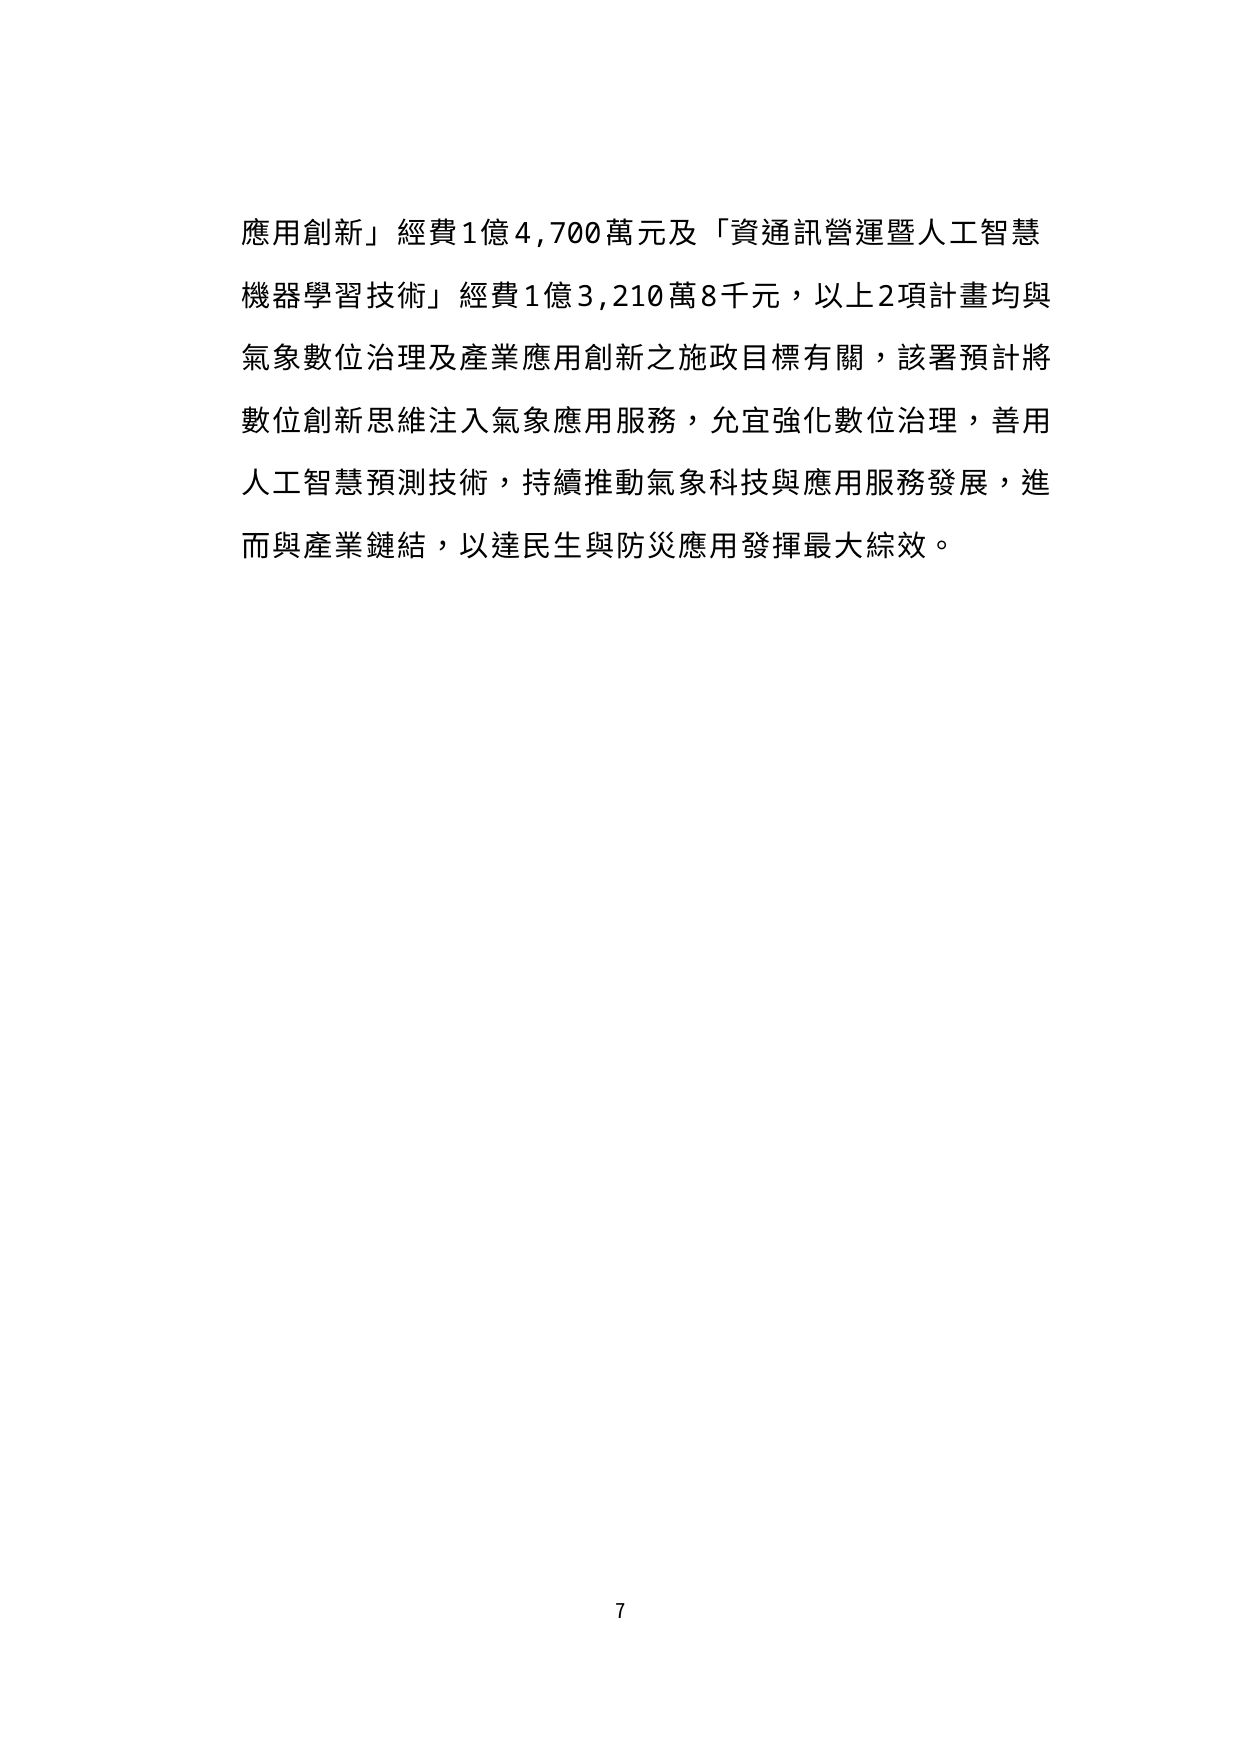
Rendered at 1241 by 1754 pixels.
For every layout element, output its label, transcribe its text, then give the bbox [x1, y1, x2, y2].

text 應用創新」經費1億4,700萬元及「資通訊營運暨人工智慧機器學習技術」經費1億3,210萬8千元，以上2項計畫均與氣象數位治理及產業應用創新之施政目標有關，該署預計將數位創新思維注入氣象應用服務，允宜強化數位治理，善用人工智慧預測技術，持續推動氣象科技與應用服務發展，進而與產業鏈結，以達民生與防災應用發揮最大綜效。 [236, 189, 1063, 564]
